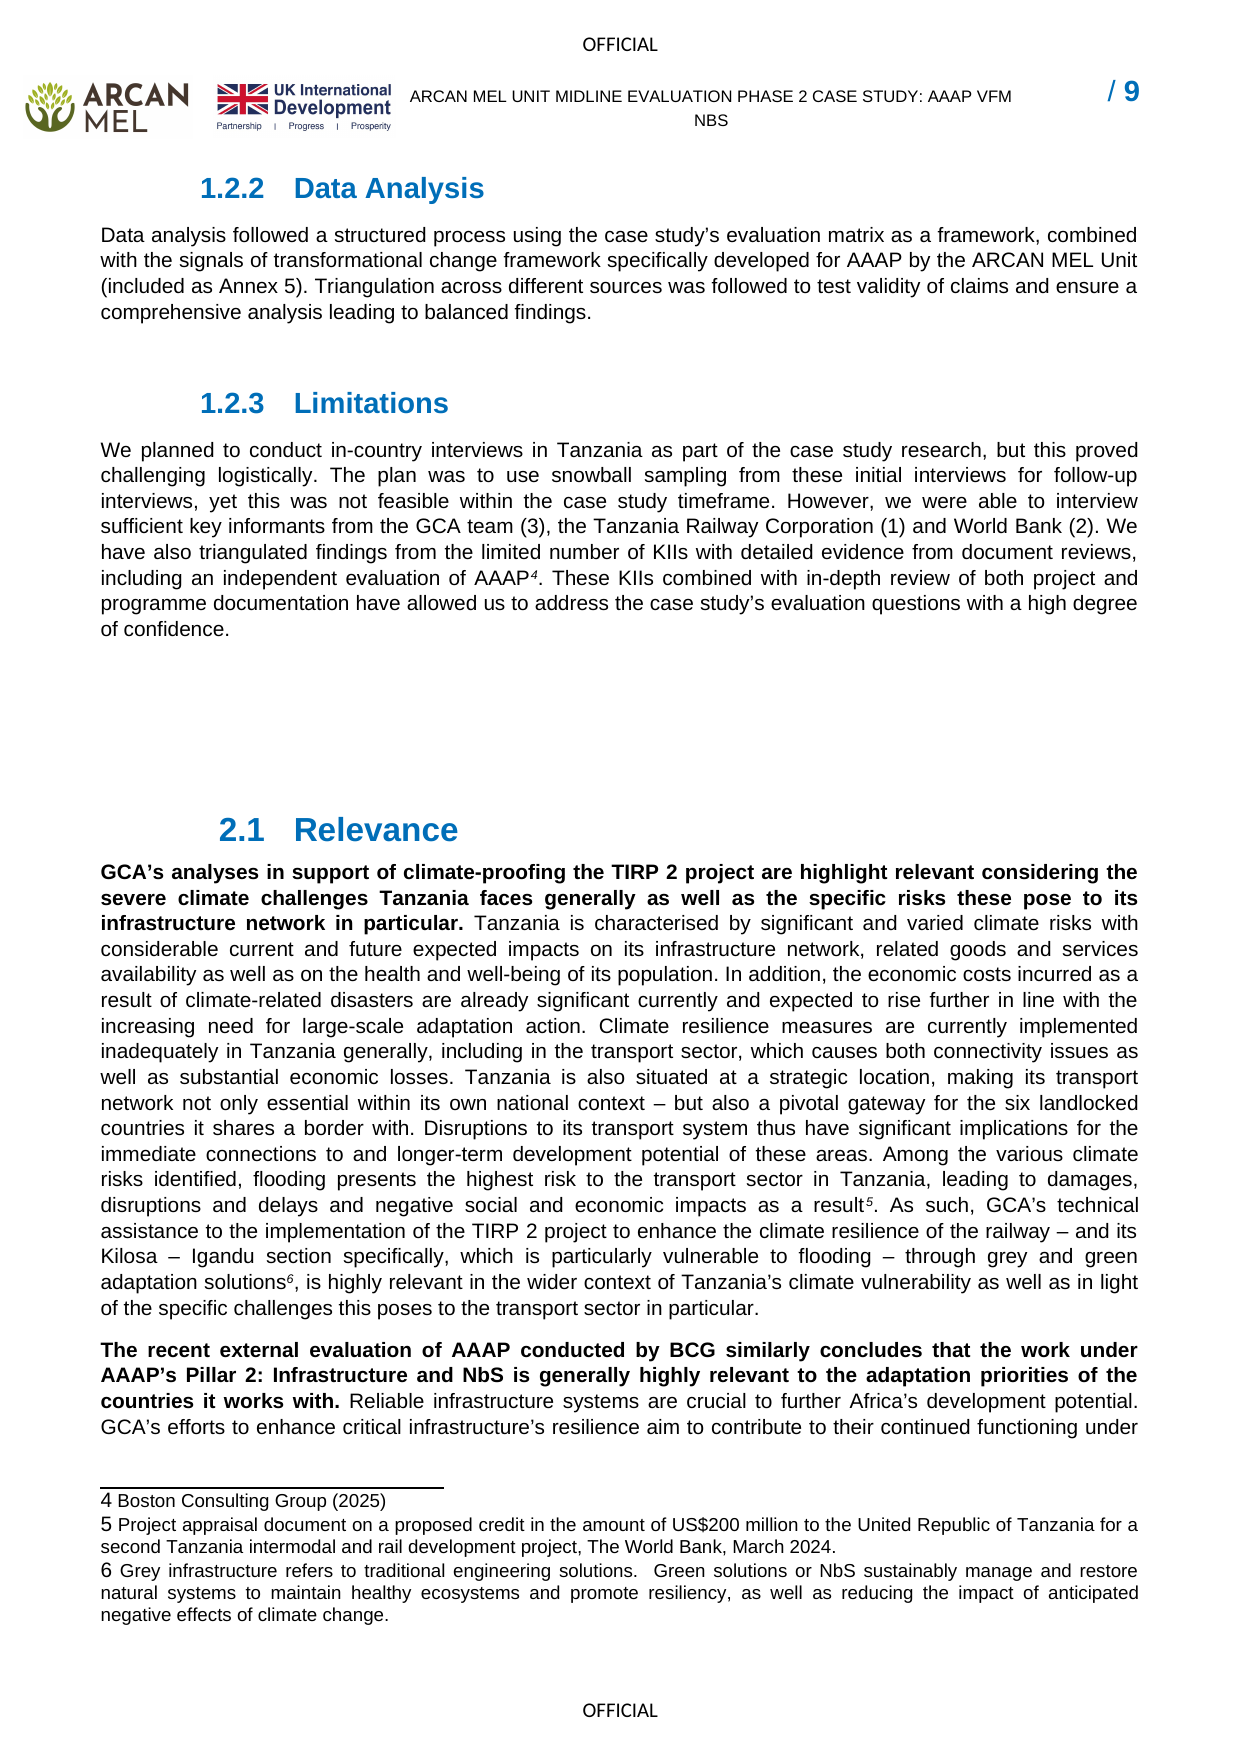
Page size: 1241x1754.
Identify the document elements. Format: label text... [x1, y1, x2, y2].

text Data analysis followed a structured process using the case study’s evaluation matrix as a framework, combined with the signals of transformational change framework specifically developed for AAAP by the ARCAN MEL Unit (included as Annex 5). Triangulation across different sources was followed to test validity of claims and ensure a comprehensive analysis leading to balanced findings. [100, 223, 1140, 323]
list Limitations [200, 392, 1140, 419]
text Boston Consulting Group (2025) [100, 1488, 1140, 1512]
text We planned to conduct in-country interviews in Tanzania as part of the case study research, but this proved challenging logistically. The plan was to use snowball sampling from these initial interviews for follow-up interviews, yet this was not feasible within the case study timeframe. However, we were able to interview sufficient key informants from the GCA team (3), the Tanzania Railway Corporation (1) and World Bank (2). We have also triangulated findings from the limited number of KIIs with detailed evidence from document reviews, including an independent evaluation of AAAP. These KIIs combined with in-depth review of both project and programme documentation have allowed us to address the case study’s evaluation questions with a high degree of confidence. [100, 437, 1140, 641]
list Relevance [218, 817, 1140, 847]
text The recent external evaluation of AAAP conducted by BCG similarly concludes that the work under AAAP’s Pillar 2: Infrastructure and NbS is generally highly relevant to the adaptation priorities of the countries it works with. Reliable infrastructure systems are crucial to further Africa’s development potential. GCA’s efforts to enhance critical infrastructure’s resilience aim to contribute to their continued functioning under [100, 1338, 1140, 1438]
text Project appraisal document on a proposed credit in the amount of US$200 million to the United Republic of Tanzania for a second Tanzania intermodal and rail development project, The World Bank, March 2024. [100, 1512, 1140, 1558]
text Grey infrastructure refers to traditional engineering solutions. Green solutions or NbS sustainably manage and restore natural systems to maintain healthy ecosystems and promote resiliency, as well as reducing the impact of anticipated negative effects of climate change. [100, 1558, 1140, 1625]
text GCA’s analyses in support of climate-proofing the TIRP 2 project are highlight relevant considering the severe climate challenges Tanzania faces generally as well as the specific risks these pose to its infrastructure network in particular. Tanzania is characterised by significant and varied climate risks with considerable current and future expected impacts on its infrastructure network, related goods and services availability as well as on the health and well-being of its population. In addition, the economic costs incurred as a result of climate-related disasters are already significant currently and expected to rise further in line with the increasing need for large-scale adaptation action. Climate resilience measures are currently implemented inadequately in Tanzania generally, including in the transport sector, which causes both connectivity issues as well as substantial economic losses. Tanzania is also situated at a strategic location, making its transport network not only essential within its own national context – but also a pivotal gateway for the six landlocked countries it shares a border with. Disruptions to its transport system thus have significant implications for the immediate connections to and longer-term development potential of these areas. Among the various climate risks identified, flooding presents the highest risk to the transport sector in Tanzania, leading to damages, disruptions and delays and negative social and economic impacts as a result. As such, GCA’s technical assistance to the implementation of the TIRP 2 project to enhance the climate resilience of the railway – and its Kilosa – Igandu section specifically, which is particularly vulnerable to flooding – through grey and green adaptation solutions, is highly relevant in the wider context of Tanzania’s climate vulnerability as well as in light of the specific challenges this poses to the transport sector in particular. [100, 860, 1140, 1319]
list Findings [0, 684, 1140, 742]
list Data Analysis [200, 177, 1140, 204]
